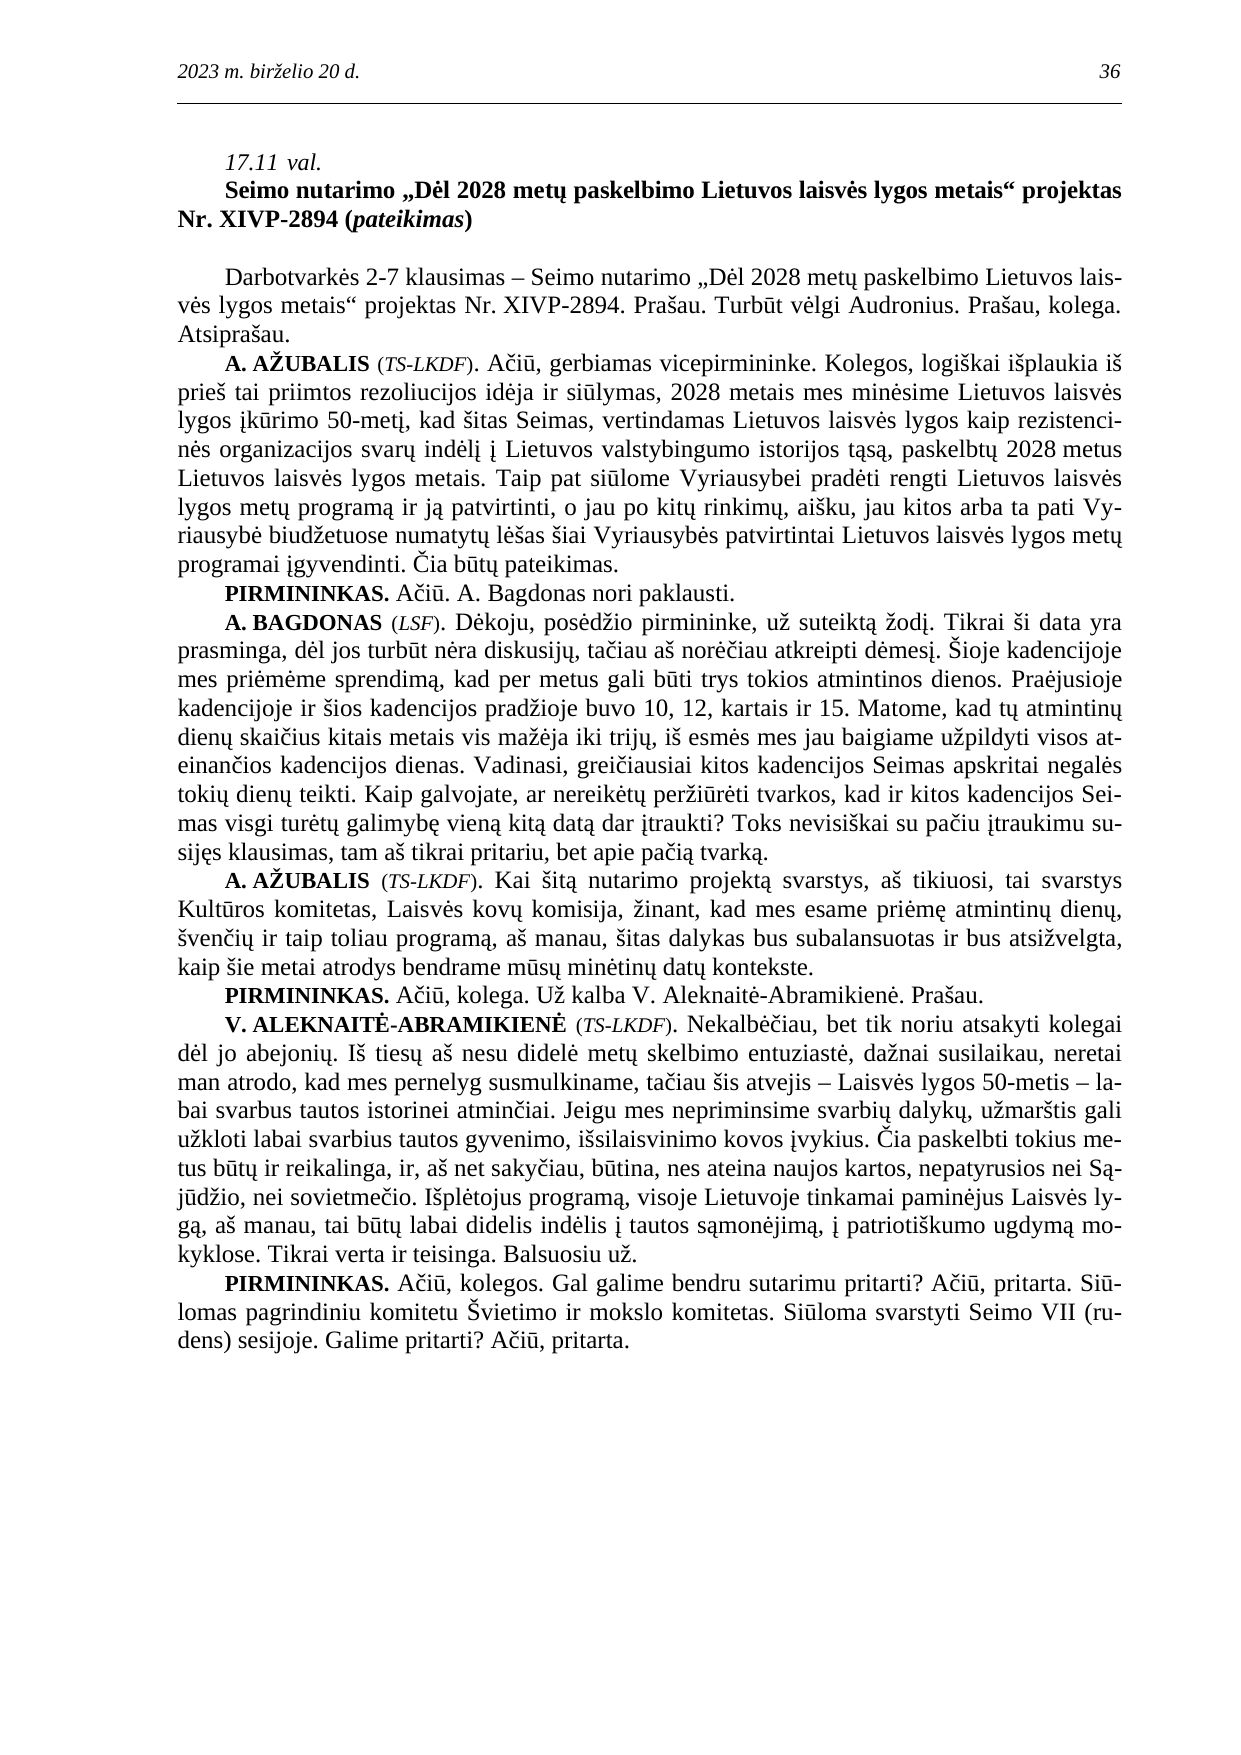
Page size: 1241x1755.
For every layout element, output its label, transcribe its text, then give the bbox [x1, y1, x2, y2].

text A. BAGDONAS (LSF). Dė­ko­ju, po­sė­džio pir­mi­nin­ke, už su­teik­tą žo­dį. Tik­rai ši da­ta yra pras­min­ga, dėl jos tur­būt nė­ra dis­ku­si­jų, ta­čiau aš no­rė­čiau at­kreip­ti dė­me­sį. Šio­je ka­den­ci­jo­je mes pri­ėmė­me spren­di­mą, kad per me­tus ga­li bū­ti trys to­kios at­min­ti­nos die­nos. Pra­ėju­sio­je ka­den­ci­jo­je ir šios ka­den­ci­jos pra­džio­je bu­vo 10, 12, kar­tais ir 15. Ma­to­me, kad tų at­min­ti­nų die­nų skai­čius ki­tais me­tais vis ma­žė­ja iki tri­jų, iš es­mės mes jau bai­gia­me už­pil­dy­ti vi­sos at­ei­nan­čios ka­den­ci­jos die­nas. Va­di­na­si, grei­čiau­siai ki­tos ka­den­ci­jos Sei­mas ap­skri­tai ne­ga­lės to­kių die­nų teik­ti. Kaip gal­vo­ja­te, ar ne­rei­kė­tų per­žiū­rė­ti tvar­kos, kad ir ki­tos ka­den­ci­jos Sei­mas vis­gi tu­rė­tų ga­li­my­bę vie­ną ki­tą da­tą dar įtrauk­ti? Toks ne­vi­siš­kai su pa­čiu įtrau­ki­mu su­si­jęs klau­si­mas, tam aš tik­rai pri­ta­riu, bet apie pa­čią tvar­ką. [177, 607, 1122, 865]
text PIRMININKAS. Ačiū, ko­le­gos. Gal ga­li­me ben­dru su­ta­ri­mu pri­tar­ti? Ačiū, pri­tar­ta. Siū­lo­mas pa­grin­di­niu ko­mi­te­tu Švie­ti­mo ir moks­lo ko­mi­te­tas. Siū­lo­ma svars­ty­ti Sei­mo VII (ru­dens) se­si­jo­je. Ga­li­me pri­tar­ti? Ačiū, pri­tar­ta. [177, 1268, 1122, 1354]
text A. AŽUBALIS (TS-LKDF). Ačiū, ger­bia­mas vi­ce­pir­mi­nin­ke. Ko­le­gos, lo­giš­kai iš­plau­kia iš prieš tai pri­im­tos re­zo­liu­ci­jos idė­ja ir siū­ly­mas, 2028 me­tais mes mi­nė­si­me Lie­tu­vos lais­vės ly­gos įkū­ri­mo 50-me­tį, kad ši­tas Sei­mas, ver­tin­da­mas Lie­tu­vos lais­vės ly­gos kaip re­zis­ten­ci­nės or­ga­ni­za­ci­jos sva­rų in­dė­lį į Lie­tu­vos vals­ty­bin­gu­mo is­to­ri­jos tą­są, pa­skelb­tų 2028 me­tus Lie­tu­vos lais­vės ly­gos me­tais. Taip pat siū­lo­me Vy­riau­sy­bei pra­dė­ti reng­ti Lie­tu­vos lais­vės ly­gos me­tų pro­gra­mą ir ją pa­tvir­tin­ti, o jau po ki­tų rin­ki­mų, aiš­ku, jau ki­tos ar­ba ta pa­ti Vy­riau­sy­bė biu­dže­tuo­se nu­ma­ty­tų lė­šas šiai Vy­riau­sy­bės pa­tvir­tin­tai Lie­tu­vos lais­vės ly­gos me­tų pro­gra­mai įgy­ven­din­ti. Čia bū­tų pa­tei­ki­mas. [177, 348, 1122, 578]
text Dar­bo­tvarkės 2-7 klau­si­mas – Sei­mo nu­ta­ri­mo „Dėl 2028 me­tų pa­skel­bi­mo Lie­tu­vos lais­vės ly­gos me­tais“ pro­jek­tas Nr. XIVP-2894. Pra­šau. Tur­būt vėl­gi Aud­ro­nius. Pra­šau, ko­le­ga. At­si­pra­šau. [177, 262, 1122, 348]
text Sei­mo nu­ta­ri­mo „Dėl 2028 me­tų pa­skel­bi­mo Lie­tu­vos lais­vės ly­gos me­tais“ projektas Nr. XIVP-2894 (pa­tei­ki­mas) [177, 175, 1122, 233]
text PIRMININKAS. Ačiū. A. Bag­do­nas no­ri pa­klaus­ti. [177, 578, 1122, 607]
text A. AŽUBALIS (TS-LKDF). Kai ši­tą nu­ta­ri­mo pro­jek­tą svars­tys, aš ti­kiuo­si, tai svars­tys Kul­tū­ros ko­mi­te­tas, Lais­vės ko­vų ko­mi­si­ja, ži­nant, kad mes esa­me pri­ėmę at­min­ti­nų die­nų, šven­čių ir taip to­liau pro­gra­mą, aš ma­nau, ši­tas da­ly­kas bus su­ba­lan­suo­tas ir bus at­si­žvelg­ta, kaip šie me­tai at­ro­dys ben­dra­me mū­sų mi­nė­ti­nų da­tų kon­teks­te. [177, 865, 1122, 980]
text PIRMININKAS. Ačiū, ko­le­ga. Už kal­ba V. Alek­nai­tė-Ab­ra­mi­kie­nė. Pra­šau. [177, 980, 1122, 1009]
text V. ALEKNAITĖ-ABRAMIKIENĖ (TS-LKDF). Ne­kal­bė­čiau, bet tik no­riu at­sa­ky­ti ko­le­gai dėl jo abe­jo­nių. Iš tie­sų aš ne­su di­de­lė me­tų skel­bi­mo en­tu­zias­tė, daž­nai su­si­lai­kau, ne­re­tai man at­ro­do, kad mes per­ne­lyg su­smul­ki­na­me, ta­čiau šis at­ve­jis – Lais­vės ly­gos 50-me­tis – la­bai svar­bus tau­tos is­to­ri­nei at­min­čiai. Jei­gu mes ne­pri­min­si­me svar­bių da­ly­kų, už­marš­tis ga­li už­klo­ti la­bai svar­bius tau­tos gy­ve­ni­mo, iš­si­lais­vi­ni­mo ko­vos įvy­kius. Čia pa­skelb­ti to­kius me­tus bū­tų ir rei­ka­lin­ga, ir, aš net sa­ky­čiau, bū­ti­na, nes at­ei­na nau­jos kar­tos, ne­pa­ty­ru­sios nei Są­jū­džio, nei so­viet­me­čio. Iš­plė­to­jus pro­gra­mą, vi­so­je Lie­tu­vo­je tin­ka­mai pa­mi­nė­jus Lais­vės ly­gą, aš ma­nau, tai bū­tų la­bai di­de­lis in­dė­lis į tau­tos są­mo­nė­ji­mą, į pa­trio­tiš­ku­mo ug­dy­mą mo­kyk­lo­se. Tik­rai ver­ta ir tei­sin­ga. Bal­suo­siu už. [177, 1009, 1122, 1268]
text 17.11 val. [224, 148, 1122, 175]
